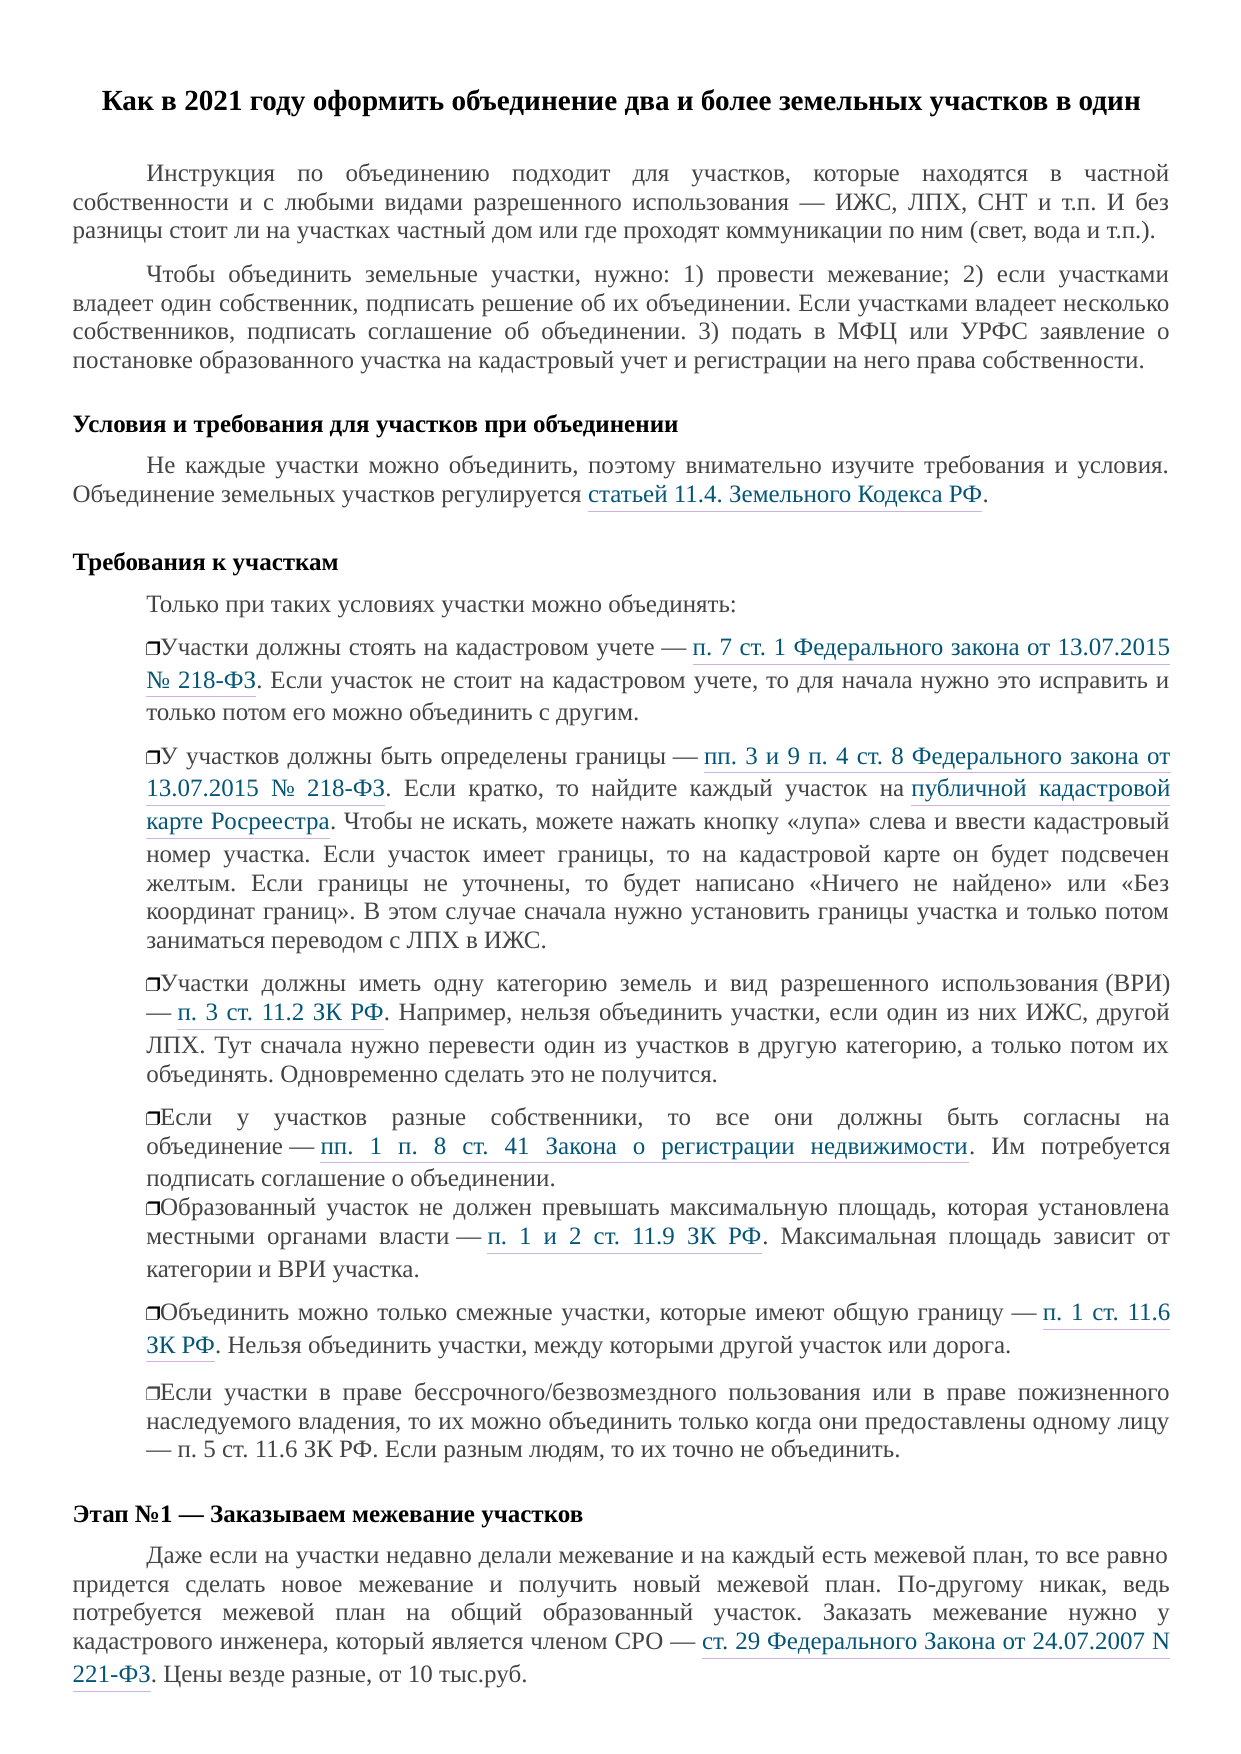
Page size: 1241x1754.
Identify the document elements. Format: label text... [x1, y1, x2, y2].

text Только при таких условиях участки можно объединять: [72, 589, 1170, 617]
list Если участки в праве бессрочного/безвозмездного пользования или в праве пожизненного наследуемого владения, то их можно объединить только когда они предоставлены одному лицу — п. 5 ст. 11.6 ЗК РФ. Если разным людям, то их точно не объединить. [72, 1377, 1170, 1463]
subtitle Как в 2021 году оформить объединение два и более земельных участков в один [72, 83, 1170, 117]
list Участки должны иметь одну категорию земель и вид разрешенного использования (ВРИ) — п. 3 ст. 11.2 ЗК РФ. Например, нельзя объединить участки, если один из них ИЖС, другой ЛПХ. Тут сначала нужно перевести один из участков в другую категорию, а только потом их объединять. Одновременно сделать это не получится. [72, 968, 1170, 1087]
list У участков должны быть определены границы — пп. 3 и 9 п. 4 ст. 8 Федерального закона от 13.07.2015 № 218-ФЗ. Если кратко, то найдите каждый участок на публичной кадастровой карте Росреестра. Чтобы не искать, можете нажать кнопку «лупа» слева и ввести кадастровый номер участка. Если участок имеет границы, то на кадастровой карте он будет подсвечен желтым. Если границы не уточнены, то будет написано «Ничего не найдено» или «Без координат границ». В этом случае сначала нужно установить границы участка и только потом заниматься переводом с ЛПХ в ИЖС. [72, 741, 1170, 954]
subtitle Требования к участкам [72, 547, 1170, 576]
subtitle Этап №1 — Заказываем межевание участков [72, 1499, 1170, 1527]
text Не каждые участки можно объединить, поэтому внимательно изучите требования и условия. Объединение земельных участков регулируется статьей 11.4. Земельного Кодекса РФ. [72, 451, 1170, 512]
text Чтобы объединить земельные участки, нужно: 1) провести межевание; 2) если участками владеет один собственник, подписать решение об их объединении. Если участками владеет несколько собственников, подписать соглашение об объединении. 3) подать в МФЦ или УРФС заявление о постановке образованного участка на кадастровый учет и регистрации на него права собственности. [72, 259, 1170, 374]
list Если у участков разные собственники, то все они должны быть согласны на объединение — пп. 1 п. 8 ст. 41 Закона о регистрации недвижимости. Им потребуется подписать соглашение о объединении. [72, 1102, 1170, 1192]
list Объединить можно только смежные участки, которые имеют общую границу — п. 1 ст. 11.6 ЗК РФ. Нельзя объединить участки, между которыми другой участок или дорога. [72, 1297, 1170, 1362]
list Образованный участок не должен превышать максимальную площадь, которая установлена местными органами власти — п. 1 и 2 ст. 11.9 ЗК РФ. Максимальная площадь зависит от категории и ВРИ участка. [72, 1192, 1170, 1282]
text Даже если на участки недавно делали межевание и на каждый есть межевой план, то все равно придется сделать новое межевание и получить новый межевой план. По-другому никак, ведь потребуется межевой план на общий образованный участок. Заказать межевание нужно у кадастрового инженера, который является членом СРО — ст. 29 Федерального Закона от 24.07.2007 N 221-ФЗ. Цены везде разные, от 10 тыс.руб. [72, 1540, 1170, 1692]
list Участки должны стоять на кадастровом учете — п. 7 ст. 1 Федерального закона от 13.07.2015 № 218-ФЗ. Если участок не стоит на кадастровом учете, то для начала нужно это исправить и только потом его можно объединить с другим. [72, 632, 1170, 726]
subtitle Условия и требования для участков при объединении [72, 409, 1170, 438]
text Инструкция по объединению подходит для участков, которые находятся в частной собственности и с любыми видами разрешенного использования — ИЖС, ЛПХ, СНТ и т.п. И без разницы стоит ли на участках частный дом или где проходят коммуникации по ним (свет, вода и т.п.). [72, 158, 1170, 244]
